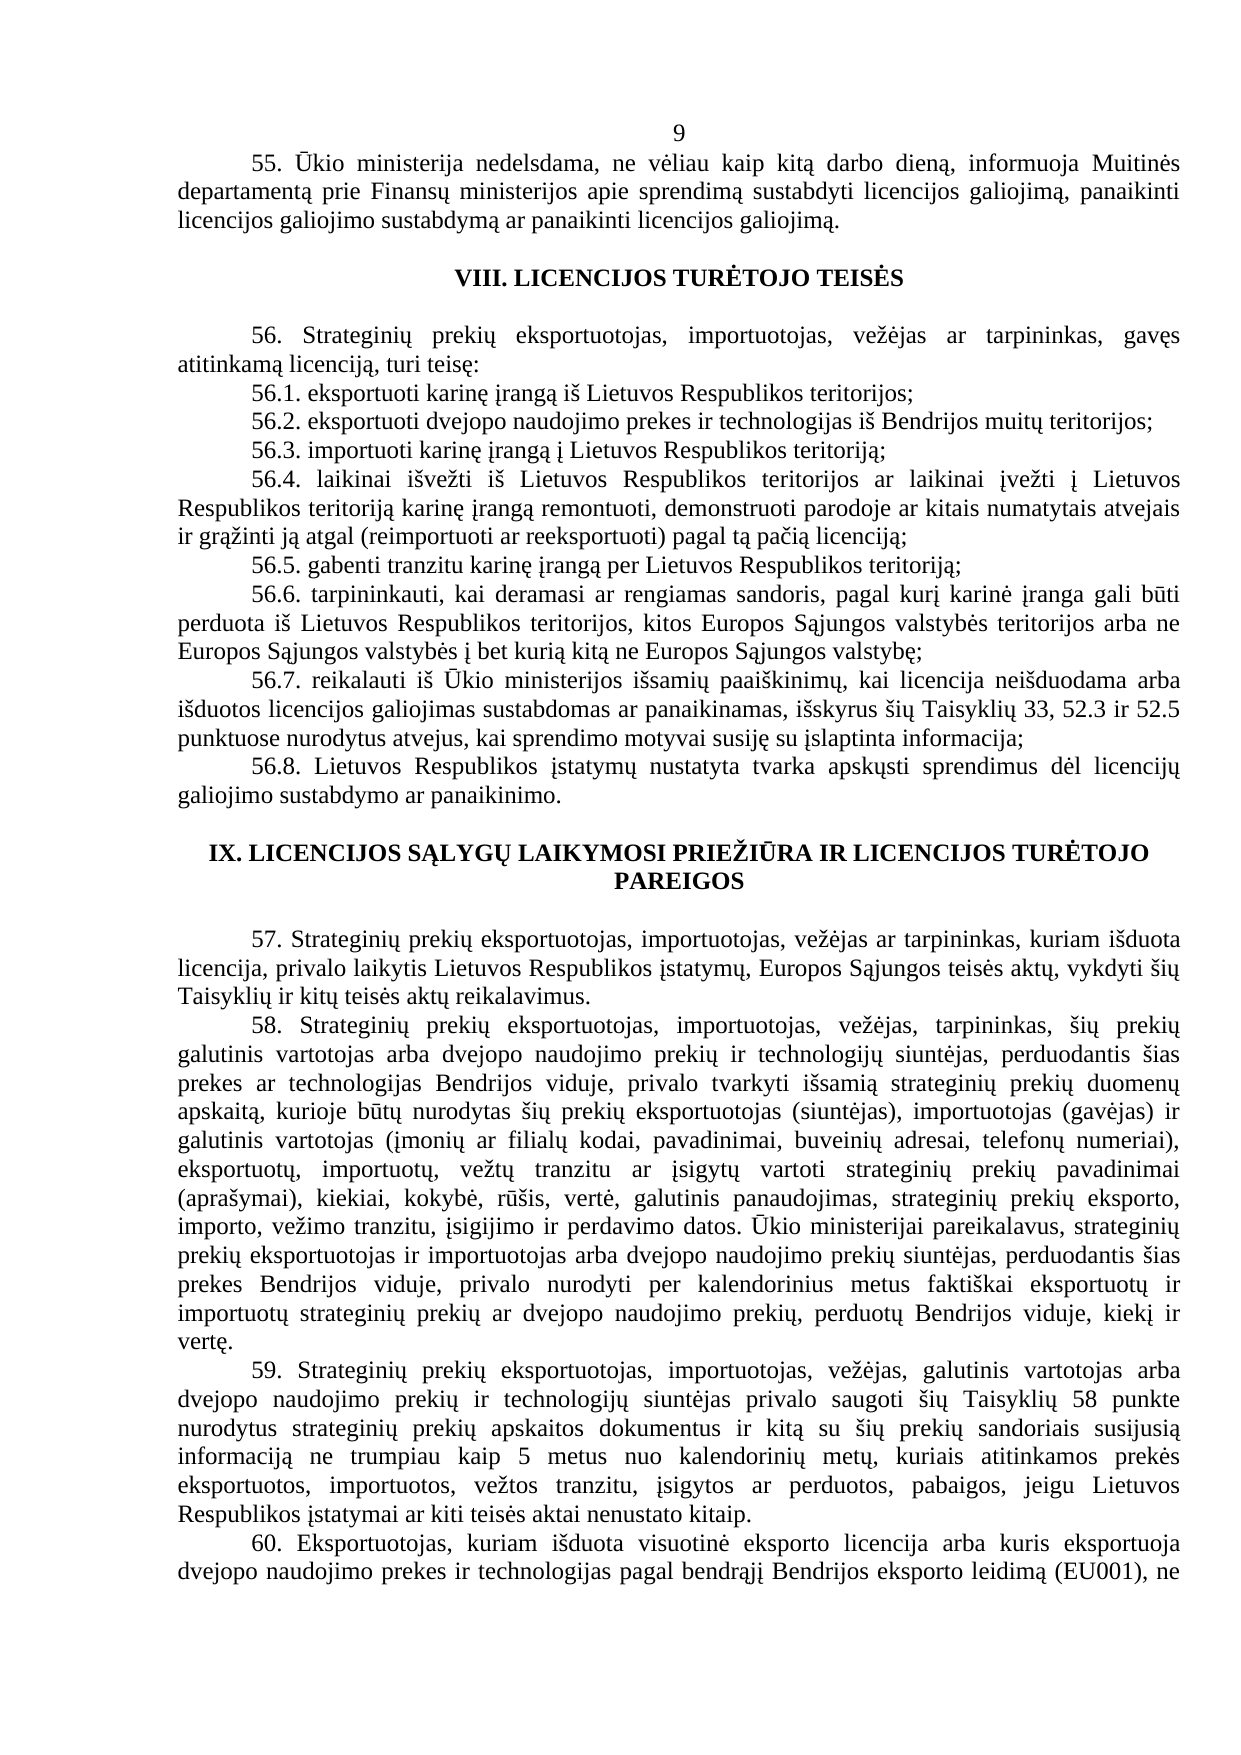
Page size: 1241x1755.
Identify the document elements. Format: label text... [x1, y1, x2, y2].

text 58. Strateginių prekių eksportuotojas, importuotojas, vežėjas, tarpininkas, šių prekių galutinis vartotojas arba dvejopo naudojimo prekių ir technologijų siuntėjas, perduodantis šias prekes ar technologijas Bendrijos viduje, privalo tvarkyti išsamią strateginių prekių duomenų apskaitą, kurioje būtų nurodytas šių prekių eksportuotojas (siuntėjas), importuotojas (gavėjas) ir galutinis vartotojas (įmonių ar filialų kodai, pavadinimai, buveinių adresai, telefonų numeriai), eksportuotų, importuotų, vežtų tranzitu ar įsigytų vartoti strateginių prekių pavadinimai (aprašymai), kiekiai, kokybė, rūšis, vertė, galutinis panaudojimas, strateginių prekių eksporto, importo, vežimo tranzitu, įsigijimo ir perdavimo datos. Ūkio ministerijai pareikalavus, strateginių prekių eksportuotojas ir importuotojas arba dvejopo naudojimo prekių siuntėjas, perduodantis šias prekes Bendrijos viduje, privalo nurodyti per kalendorinius metus faktiškai eksportuotų ir importuotų strateginių prekių ar dvejopo naudojimo prekių, perduotų Bendrijos viduje, kiekį ir vertę. [177, 1010, 1181, 1355]
text 56.7. reikalauti iš Ūkio ministerijos išsamių paaiškinimų, kai licencija neišduodama arba išduotos licencijos galiojimas sustabdomas ar panaikinamas, išskyrus šių Taisyklių 33, 52.3 ir 52.5 punktuose nurodytus atvejus, kai sprendimo motyvai susiję su įslaptinta informacija; [177, 665, 1181, 751]
text 56.8. Lietuvos Respublikos įstatymų nustatyta tvarka apskųsti sprendimus dėl licencijų galiojimo sustabdymo ar panaikinimo. [177, 751, 1181, 809]
text VIII. LICENCIJOS TURĖTOJO TEISĖS [177, 263, 1181, 291]
text 56.2. eksportuoti dvejopo naudojimo prekes ir technologijas iš Bendrijos muitų teritorijos; [177, 406, 1181, 435]
text IX. LICENCIJOS SĄLYGŲ LAIKYMOSI PRIEŽIŪRA IR LICENCIJOS TURĖTOJO PAREIGOS [177, 838, 1181, 895]
text 59. Strateginių prekių eksportuotojas, importuotojas, vežėjas, galutinis vartotojas arba dvejopo naudojimo prekių ir technologijų siuntėjas privalo saugoti šių Taisyklių 58 punkte nurodytus strateginių prekių apskaitos dokumentus ir kitą su šių prekių sandoriais susijusią informaciją ne trumpiau kaip 5 metus nuo kalendorinių metų, kuriais atitinkamos prekės eksportuotos, importuotos, vežtos tranzitu, įsigytos ar perduotos, pabaigos, jeigu Lietuvos Respublikos įstatymai ar kiti teisės aktai nenustato kitaip. [177, 1355, 1181, 1528]
text 56.4. laikinai išvežti iš Lietuvos Respublikos teritorijos ar laikinai įvežti į Lietuvos Respublikos teritoriją karinę įrangą remontuoti, demonstruoti parodoje ar kitais numatytais atvejais ir grąžinti ją atgal (reimportuoti ar reeksportuoti) pagal tą pačią licenciją; [177, 464, 1181, 550]
text 57. Strateginių prekių eksportuotojas, importuotojas, vežėjas ar tarpininkas, kuriam išduota licencija, privalo laikytis Lietuvos Respublikos įstatymų, Europos Sąjungos teisės aktų, vykdyti šių Taisyklių ir kitų teisės aktų reikalavimus. [177, 924, 1181, 1010]
text 60. Eksportuotojas, kuriam išduota visuotinė eksporto licencija arba kuris eksportuoja dvejopo naudojimo prekes ir technologijas pagal bendrąjį Bendrijos eksporto leidimą (EU001), ne [177, 1528, 1181, 1585]
text 56.6. tarpininkauti, kai deramasi ar rengiamas sandoris, pagal kurį karinė įranga gali būti perduota iš Lietuvos Respublikos teritorijos, kitos Europos Sąjungos valstybės teritorijos arba ne Europos Sąjungos valstybės į bet kurią kitą ne Europos Sąjungos valstybę; [177, 579, 1181, 665]
text 56.3. importuoti karinę įrangą į Lietuvos Respublikos teritoriją; [177, 435, 1181, 464]
text 56.5. gabenti tranzitu karinę įrangą per Lietuvos Respublikos teritoriją; [177, 550, 1181, 579]
text 55. Ūkio ministerija nedelsdama, ne vėliau kaip kitą darbo dieną, informuoja Muitinės departamentą prie Finansų ministerijos apie sprendimą sustabdyti licencijos galiojimą, panaikinti licencijos galiojimo sustabdymą ar panaikinti licencijos galiojimą. [177, 148, 1181, 234]
text 56. Strateginių prekių eksportuotojas, importuotojas, vežėjas ar tarpininkas, gavęs atitinkamą licenciją, turi teisę: [177, 320, 1181, 378]
text 56.1. eksportuoti karinę įrangą iš Lietuvos Respublikos teritorijos; [177, 378, 1181, 406]
